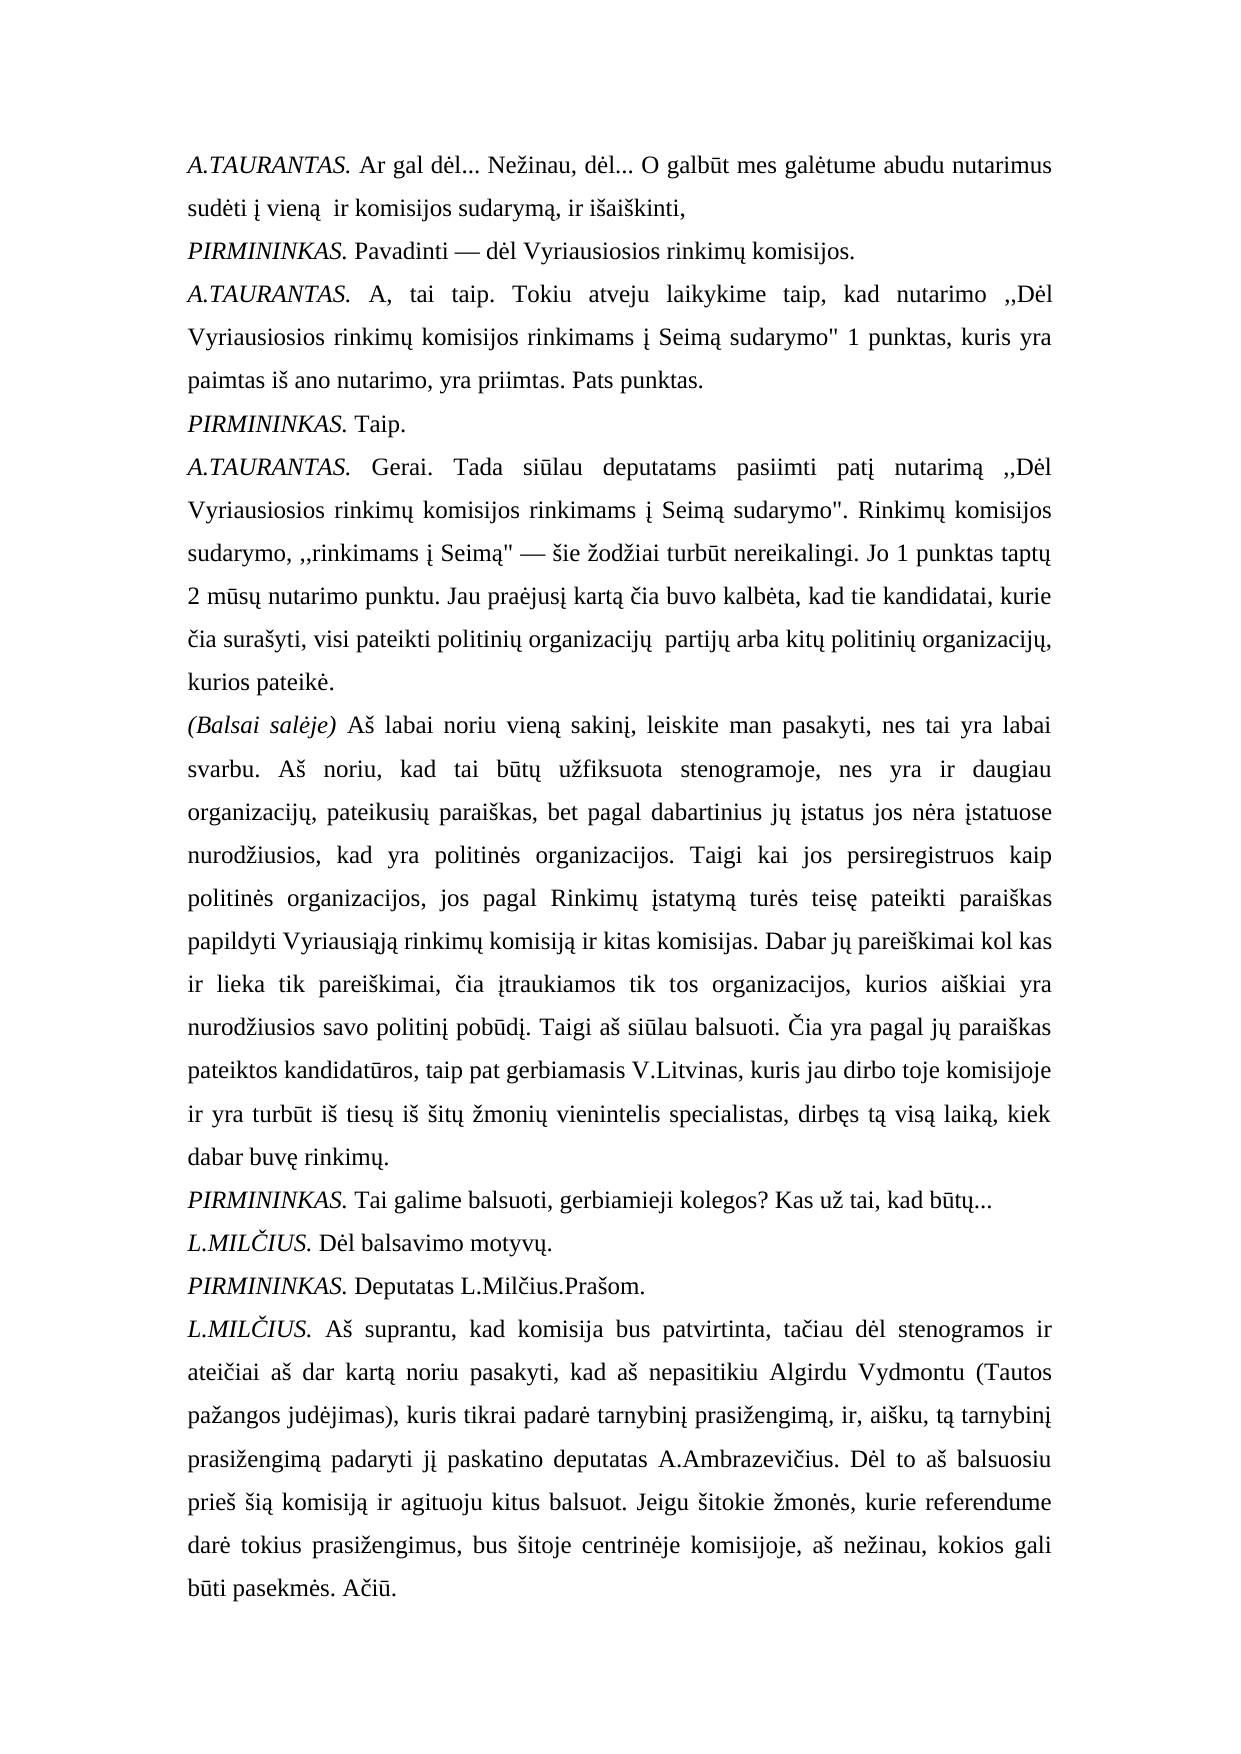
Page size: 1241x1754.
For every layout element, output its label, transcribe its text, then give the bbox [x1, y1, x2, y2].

text (Balsai salėje) Aš labai noriu vieną sakinį, leiskite man pasakyti, nes tai yra labai svarbu. Aš noriu, kad tai būtų užfiksuota stenogramoje, nes yra ir daugiau organizacijų, pateikusių paraiškas, bet pagal dabartinius jų įstatus jos nėra įstatuose nurodžiusios, kad yra politinės organizacijos. Taigi kai jos persiregistruos kaip politinės organizacijos, jos pagal Rinkimų įstatymą turės teisę pateikti paraiškas papildyti Vyriausiąją rinkimų komisiją ir kitas komisijas. Dabar jų pareiškimai kol kas ir lieka tik pareiškimai, čia įtraukiamos tik tos organizacijos, kurios aiškiai yra nurodžiusios savo politinį pobūdį. Taigi aš siūlau balsuoti. Čia yra pagal jų paraiškas pateiktos kandidatūros, taip pat gerbiamasis V.Litvinas, kuris jau dirbo toje komisijoje ir yra turbūt iš tiesų iš šitų žmonių vienintelis specialistas, dirbęs tą visą laiką, kiek dabar buvę rinkimų. [187, 711, 1053, 1171]
text PIRMININKAS. Tai galime balsuoti, gerbiamieji kolegos? Kas už tai, kad būtų... [187, 1185, 1053, 1214]
text L.MILČIUS. Aš suprantu, kad komisija bus patvirtinta, tačiau dėl stenogramos ir ateičiai aš dar kartą noriu pasakyti, kad aš nepasitikiu Algirdu Vydmontu (Tautos pažangos judėjimas), kuris tikrai padarė tarnybinį prasižengimą, ir, aišku, tą tarnybinį prasižengimą padaryti jį paskatino deputatas A.Ambrazevičius. Dėl to aš balsuosiu prieš šią komisiją ir agituoju kitus balsuot. Jeigu šitokie žmonės, kurie referendume darė tokius prasižengimus, bus šitoje centrinėje komisijoje, aš nežinau, kokios gali būti pasekmės. Ačiū. [187, 1314, 1053, 1602]
text A.TAURANTAS. Ar gal dėl... Nežinau, dėl... O galbūt mes galėtume abudu nutarimus sudėti į vieną ir komisijos sudarymą, ir išaiškinti, [187, 150, 1053, 222]
text A.TAURANTAS. Gerai. Tada siūlau deputatams pasiimti patį nutarimą ,,Dėl Vyriausiosios rinkimų komisijos rinkimams į Seimą sudarymo". Rinkimų komisijos sudarymo, ,,rinkimams į Seimą" — šie žodžiai turbūt nereikalingi. Jo 1 punktas taptų 2 mūsų nutarimo punktu. Jau praėjusį kartą čia buvo kalbėta, kad tie kandidatai, kurie čia surašyti, visi pateikti politinių organizacijų partijų arba kitų politinių organizacijų, kurios pateikė. [187, 452, 1053, 696]
text A.TAURANTAS. A, tai taip. Tokiu atveju laikykime taip, kad nutarimo ,,Dėl Vyriausiosios rinkimų komisijos rinkimams į Seimą sudarymo" 1 punktas, kuris yra paimtas iš ano nutarimo, yra priimtas. Pats punktas. [187, 279, 1053, 394]
text PIRMININKAS. Pavadinti — dėl Vyriausiosios rinkimų komisijos. [187, 236, 1053, 265]
text L.MILČIUS. Dėl balsavimo motyvų. [187, 1228, 1053, 1257]
text PIRMININKAS. Taip. [187, 409, 1053, 437]
text PIRMININKAS. Deputatas L.Milčius.Prašom. [187, 1271, 1053, 1300]
